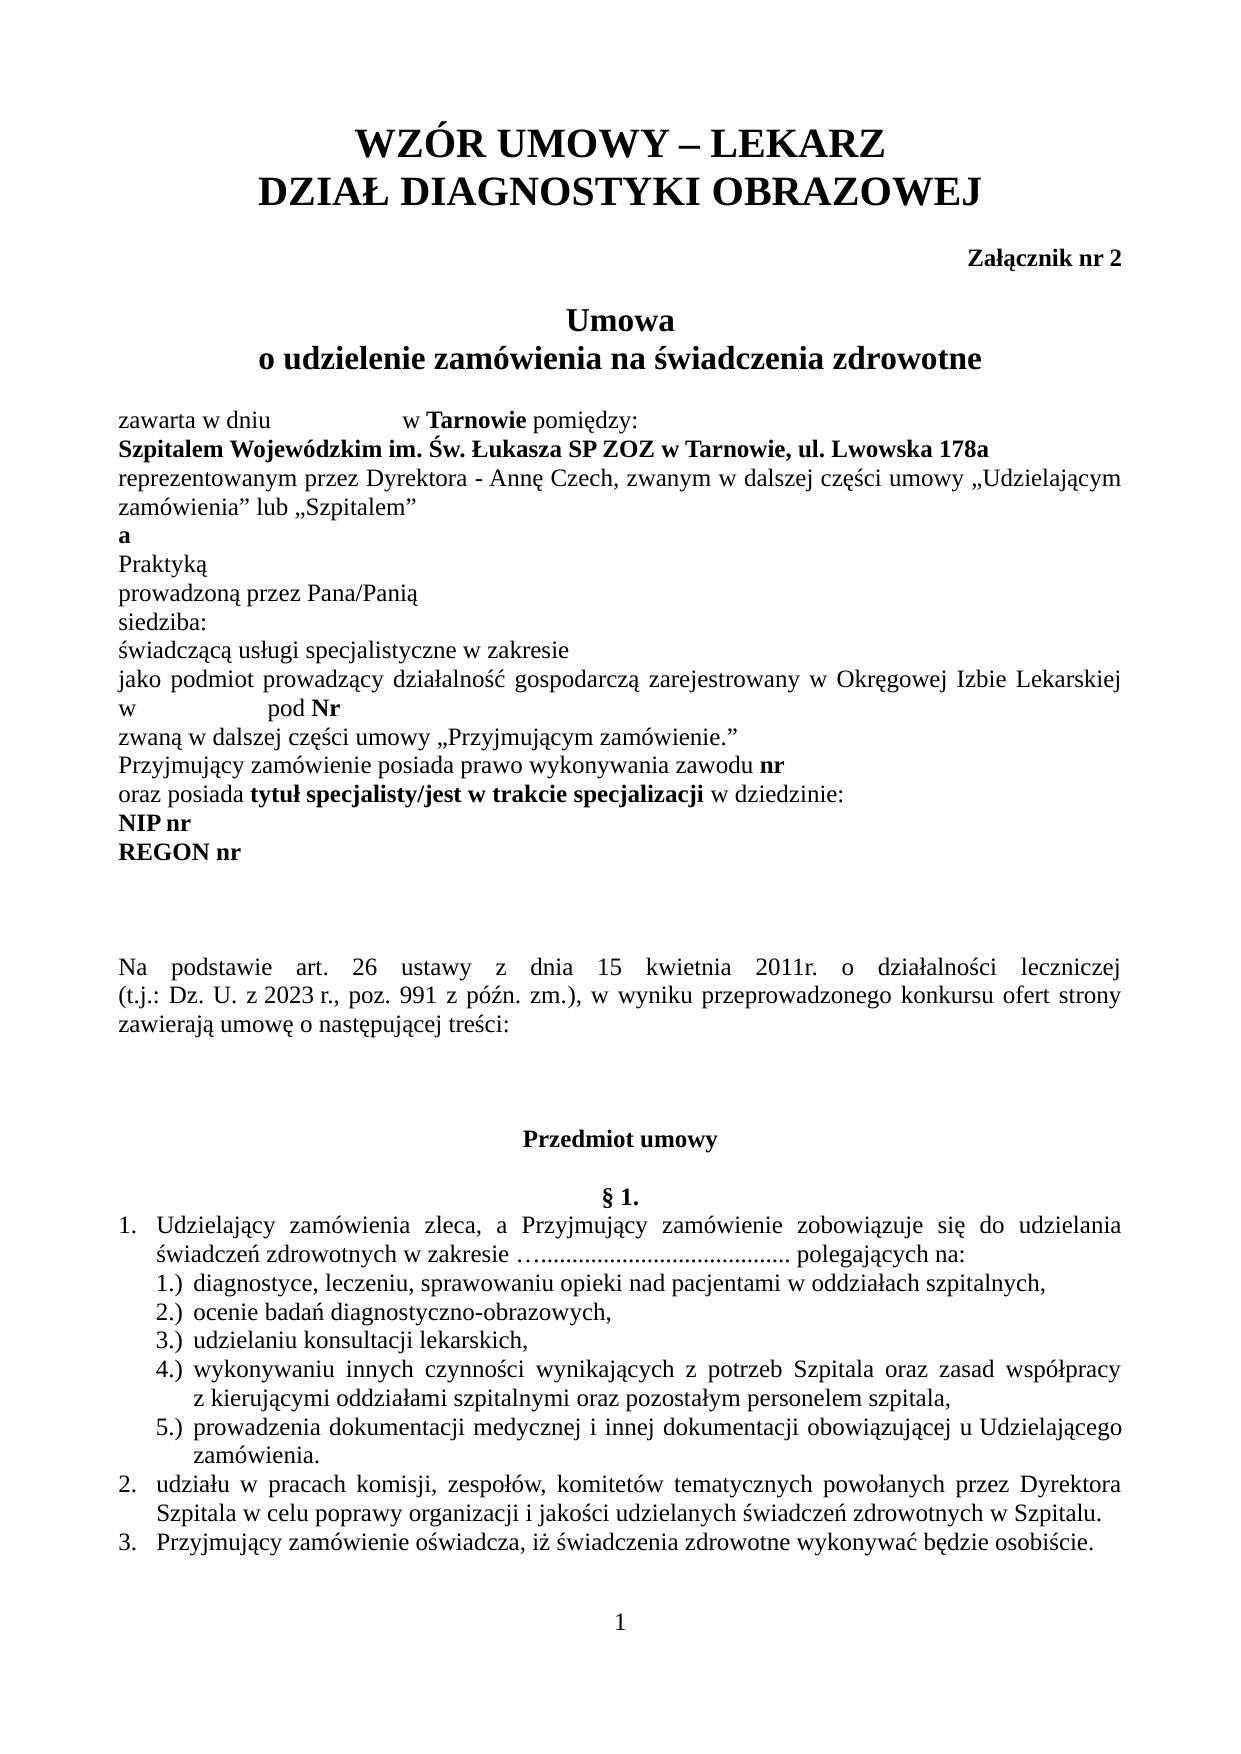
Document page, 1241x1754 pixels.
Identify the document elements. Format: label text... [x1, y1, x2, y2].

list diagnostyce, leczeniu, sprawowaniu opieki nad pacjentami w oddziałach szpitalnych, [156, 1268, 1122, 1297]
list Udzielający zamówienia zleca, a Przyjmujący zamówienie zobowiązuje się do udzielania świadczeń zdrowotnych w zakresie …........................................ polegających na: [118, 1211, 1122, 1268]
text o udzielenie zamówienia na świadczenia zdrowotne [118, 338, 1122, 377]
text świadczącą usługi specjalistyczne w zakresie [118, 636, 1122, 664]
text Załącznik nr 2 [118, 243, 1122, 271]
text NIP nr [118, 808, 1122, 837]
text zwaną w dalszej części umowy „Przyjmującym zamówienie.” [118, 722, 1122, 751]
text oraz posiada tytuł specjalisty/jest w trakcie specjalizacji w dziedzinie: [118, 779, 1122, 808]
text jako podmiot prowadzący działalność gospodarczą zarejestrowany w Okręgowej Izbie Lekarskiej w pod Nr [118, 664, 1122, 722]
text WZÓR UMOWY – LEKARZ [118, 118, 1122, 166]
text Praktyką [118, 549, 1122, 578]
text reprezentowanym przez Dyrektora - Annę Czech, zwanym w dalszej części umowy „Udzielającym zamówienia” lub „Szpitalem” [118, 463, 1122, 521]
text Umowa [118, 300, 1122, 338]
text Na podstawie art. 26 ustawy z dnia 15 kwietnia 2011r. o działalności leczniczej (t.j.: Dz. U. z 2023 r., poz. 991 z późn. zm.), w wyniku przeprowadzonego konkursu ofert strony zawierają umowę o następującej treści: [118, 952, 1122, 1038]
text a [118, 521, 1122, 549]
list Przyjmujący zamówienie oświadcza, iż świadczenia zdrowotne wykonywać będzie osobiście. [118, 1527, 1122, 1556]
text § 1. [118, 1182, 1122, 1211]
text siedziba: [118, 607, 1122, 636]
text prowadzoną przez Pana/Panią [118, 578, 1122, 607]
list wykonywaniu innych czynności wynikających z potrzeb Szpitala oraz zasad współpracy z kierującymi oddziałami szpitalnymi oraz pozostałym personelem szpitala, [156, 1354, 1122, 1412]
text Przedmiot umowy [118, 1124, 1122, 1153]
text DZIAŁ DIAGNOSTYKI OBRAZOWEJ [118, 166, 1122, 214]
list udzielaniu konsultacji lekarskich, [156, 1326, 1122, 1354]
list udziału w pracach komisji, zespołów, komitetów tematycznych powołanych przez Dyrektora Szpitala w celu poprawy organizacji i jakości udzielanych świadczeń zdrowotnych w Szpitalu. [118, 1469, 1122, 1527]
text Przyjmujący zamówienie posiada prawo wykonywania zawodu nr [118, 751, 1122, 779]
text Szpitalem Wojewódzkim im. Św. Łukasza SP ZOZ w Tarnowie, ul. Lwowska 178a [118, 434, 1122, 463]
list ocenie badań diagnostyczno-obrazowych, [156, 1297, 1122, 1326]
text REGON nr [118, 837, 1122, 866]
text zawarta w dniu w Tarnowie pomiędzy: [118, 406, 1122, 434]
list prowadzenia dokumentacji medycznej i innej dokumentacji obowiązującej u Udzielającego zamówienia. [156, 1412, 1122, 1469]
